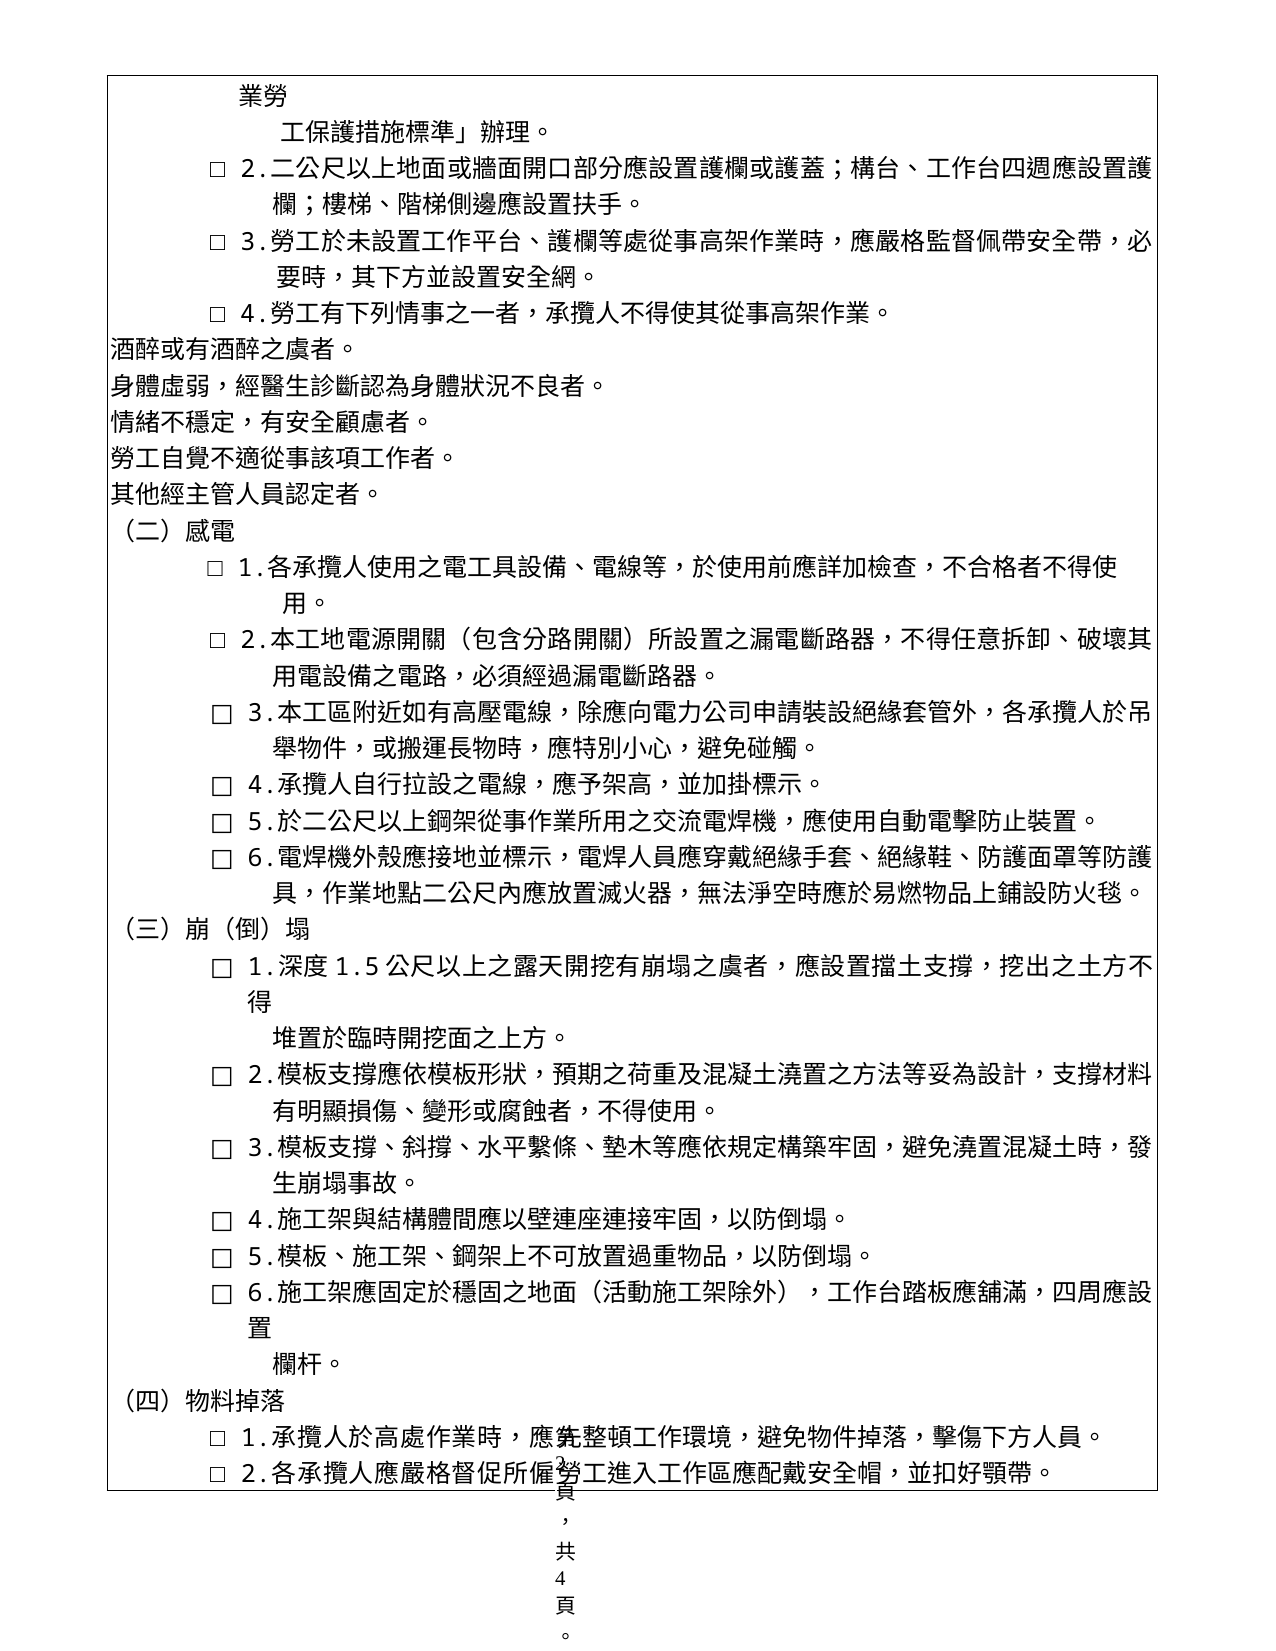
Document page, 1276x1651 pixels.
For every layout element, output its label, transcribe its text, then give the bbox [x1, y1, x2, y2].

table_cell 基本遵守事項： 進入工區戴安全帽並佩掛識別證，非施工人員嚴禁進入工區。 外架作業繫安全帶，嚴禁於架上置料及拆除相關安衛措施（鷹架、長條型防墜網、中欄杆）。 工區內臨時用電掛名牌，電線一律高架，尤其地坪潮濕區域，電源限接二次側，並需使用標準插頭及電纜線。 工區內安衛措施嚴禁拆除，並與工班及相關施工人員宣導「隨手作安衛」之觀念。 各工種施工時，須有安衛主管或專人在旁管理及注意安衛，避免不安全之行為發生。 電桿作業需有防止電擊裝置方可作業。 承商應加強其所屬施工安全人員及施工區域之危害告知，並確實與以適當之安衛宣導、訓練。 承商應確實巡察工區之安衛，並將缺失確實回報，以利安衛管理維護及確保施工人員生命、身體、財產之安全。 進入校園時，禁止吸煙及飲用含有酒精性飲料。 作業項目： 1.高架作業 □ 8.氣體 □ 15.預拌混凝土輸送 2.組模、拆模 □ 9.土方開挖 □ 16.混凝土澆置作業 3.木料切割 □ 10.吊裝、搬運 □ 17.電梯安裝 4.施工架組立、拆卸 □ 11.電器安裝 □ 18.其他 5.鋼筋組配 □ 12.油漆、粉刷 6.氣體切割 □ 13.打樁作業 7.電焊 □ 14.擋土支撐架設 可能之危害： □ 1.墜落、滾落 □ 8.火災 □ 15.粉塵危害 □ 2.感電 □ 9.爆炸 □ 16.踩踏 3.崩（倒）塌 □ 10.缺氧 □ 17.異常氣壓 □ 4.物料掉落 □ 11.交通事故 □ 18.與高低溫之接觸 □ 5.跌倒 □ 12.中毒 □ 19.與有害物之接觸 6.衝撞、被撞 □ 13.溺水 □ 20.其他 □ 7.夾、捲、切、割、擦傷 □ 14.物體破裂 危害防止措施： （一）墜落、滾落 1.承攬人雇用勞工從事高架作業時，應依行政院行政院勞動部頒布之「高架作業勞 工保護措施標準」辦理。 □ 2.二公尺以上地面或牆面開口部分應設置護欄或護蓋；構台、工作台四週應設置護 欄；樓梯、階梯側邊應設置扶手。 □ 3.勞工於未設置工作平台、護欄等處從事高架作業時，應嚴格監督佩帶安全帶，必要時，其下方並設置安全網。 □ 4.勞工有下列情事之一者，承攬人不得使其從事高架作業。 酒醉或有酒醉之虞者。 身體虛弱，經醫生診斷認為身體狀況不良者。 情緒不穩定，有安全顧慮者。 勞工自覺不適從事該項工作者。 其他經主管人員認定者。 （二）感電 □ 1.各承攬人使用之電工具設備、電線等，於使用前應詳加檢查，不合格者不得使 用。 □ 2.本工地電源開關（包含分路開關）所設置之漏電斷路器，不得任意拆卸、破壞其用電設備之電路，必須經過漏電斷路器。 3.本工區附近如有高壓電線，除應向電力公司申請裝設絕緣套管外，各承攬人於吊 舉物件，或搬運長物時，應特別小心，避免碰觸。 4.承攬人自行拉設之電線，應予架高，並加掛標示。 5.於二公尺以上鋼架從事作業所用之交流電焊機，應使用自動電擊防止裝置。 6.電焊機外殼應接地並標示，電焊人員應穿戴絕緣手套、絕緣鞋、防護面罩等防護 具，作業地點二公尺內應放置滅火器，無法淨空時應於易燃物品上鋪設防火毯。 （三）崩（倒）塌 1.深度1.5公尺以上之露天開挖有崩塌之虞者，應設置擋土支撐，挖出之土方不得 堆置於臨時開挖面之上方。 2.模板支撐應依模板形狀，預期之荷重及混凝土澆置之方法等妥為設計，支撐材料 有明顯損傷、變形或腐蝕者，不得使用。 3.模板支撐、斜撐、水平繫條、墊木等應依規定構築牢固，避免澆置混凝土時，發 生崩塌事故。 4.施工架與結構體間應以壁連座連接牢固，以防倒塌。 5.模板、施工架、鋼架上不可放置過重物品，以防倒塌。 6.施工架應固定於穩固之地面（活動施工架除外），工作台踏板應舖滿，四周應設置 欄杆。 （四）物料掉落 □ 1.承攬人於高處作業時，應先整頓工作環境，避免物件掉落，擊傷下方人員。 □ 2.各承攬人應嚴格督促所僱勞工進入工作區應配戴安全帽，並扣好顎帶。 3.承攬人於高處作業有物體墜落之虞時，應設置擋版、斜離或防護網。 4.承攬人於高處作業時，應嚴禁由上方往下方丟擲物件。 5.承攬人應告誡所僱勞工，不可從吊舉物下方通過。 6.起重機之吊鉤，應裝設舌片，以防吊物脫落。 （五）跌倒 □ 1.承攬人於每日工作前，應先整頓工作環境。 2.施工用建材堆置，應排放整齊，不可佔用通道及妨害勞工動作。 3.工作場所地面應盡量平坦，避免有鼓起或凸出物件，如無法避免，應加防護或警 告標示。 4.樓梯間、地下室等昏暗工作場所，應裝設適當之照明設備。 （六）衝撞、被撞 1.起重機作業手吊舉物件時，應警慎操作避免搖晃，置撞擊人員或物品。 2.抬舉重物下坡時，應放慢腳步，不可以跑步，避免撞傷他人。 （七）夾、捲、切、割、擦傷 1.圓鋸機，研磨機使用時，禁止取下護罩。 □ 2.工地使用之機械，如有傳動帶、傳動輪、齒輪、轉輪等有使勞工被捲、夾、擦傷 者，應設護照或護欄。 （八）火災 1.嚴禁勞工於倉庫及易燃物品堆放處或有「禁火」場所吸煙及使用明火。 2.焊接作業時，下方如有易燃物品，應予移開獲鋪蓋防火毯。 （九）爆炸 1.乙炔、氧氣鋼瓶應豎立直放，並加予固定。 2.高壓氣體容器與空容器應分區放置。可然性氣體及氧氣鋼瓶應分開儲存。 3.工地開挖，如不慎挖破瓦斯管路致洩氣時，應即電請瓦斯公司派員處理，並設置 警戒，嚴禁一切煙火。 （十）缺氧 1.承攬人雇用勞工於缺氧作業場所作業時，應依行政院行政院勞動部頒布之「缺氧 症預防規則」之規定辦理。 2.承攬人雇用勞工從事缺氧作業前，應先測定各該作業場所空氣中氧氣含量，低於 百分之十八時應禁勞工進入。 3.勞工進入涵洞、人孔、管道、隧道等缺氧危險場所作業前，應先行通風換氣。 （十一）交通事故 1.營建車輛進入工區時，應謹慎駕駛，必要時並應設置指揮工。 2.營建車輛於工區內應按規定時速行駛。 3.勞工於工區行走時，應避免跑步，並注意行駛中之車輛。 （十二）中毒 1.承攬人於僱用勞工於有可能發生有機溶劑中毒、鉛中毒、四烷基鉛中毒及特定化 學物質之工作場所作業時，應依行政院勞動部頒布之「有基溶劑中毒預防規則」、「鉛中毒預防規則」、「四烷基鉛中毒預防規則」及「特定化學物質危害預防標準」處理。 2.勞工於上述工作場所作業時，應佩帶合適之防毒口罩。 3.勞工於上述工作場所作業時，應實施局部排氣或整體換氣措施。 （十三）溺水 1.地下室、儲水槽、化糞池等如有積水應予抽乾，避免人員不慎掉落溺斃。 2.勞工於河床作業時，承攬人應隨時注意氣象，如有大雨，豪雨時應即時停止作業， 並使勞工退避至安全地帶。 （十四）物體破裂 1.吊運易碎物品時，應特別小心，避免碰撞破裂，擊傷下方人員。 2.安裝玻璃、馬桶、洗臉盆等易碎物品時，應特別謹慎，避免破裂割傷人員。 （十五）粉塵危害 1.承攬人雇用勞工從事粉塵作業時，應依行政院行政院勞動部頒布之「粉塵危害預 防標準」處理。 2.勞工於粉塵飛揚之工作場所作業時，應配戴防塵口罩。 （十六）踩踏 1.高度超過1.5公尺之工作場所，承攬人應設置樓梯、爬梯等可供勞工安全上下之 設備。 （十七）異常氣壓 1.承纜人雇用勞工從事潛盾、潛水等異常氣壓場所作業時，應行政院行政院勞動部 頒布之「異常氣壓危害預防標準」處理。 2.勞工於進出異常氣壓工作場所前，應先經氣閘室，按規定實施加減壓。 3.從事異常氣壓作業之勞工，應定期實施健康檢查及管理。 （十八）與高低溫之接觸 1.承攬人雇用勞工從事高溫作業，其作息時間應依行政院行政院勞動部頒布之「高 溫作業勞工作息時間標準」處理。 2.勞工於低溫工作場所作業時，承攬人應提供保暖衣著，供勞工穿著。 （十九）與有害物之接觸 1.承攬人雇用勞工於放置或使用有害物質之工作場所作業時，應提供必要之防護或 衣著供勞工配戴或穿著。 （二十）其他 以上安全衛生事項，本校已確實經宣導明瞭，並請確實遵守。 [108, 76, 1157, 1490]
